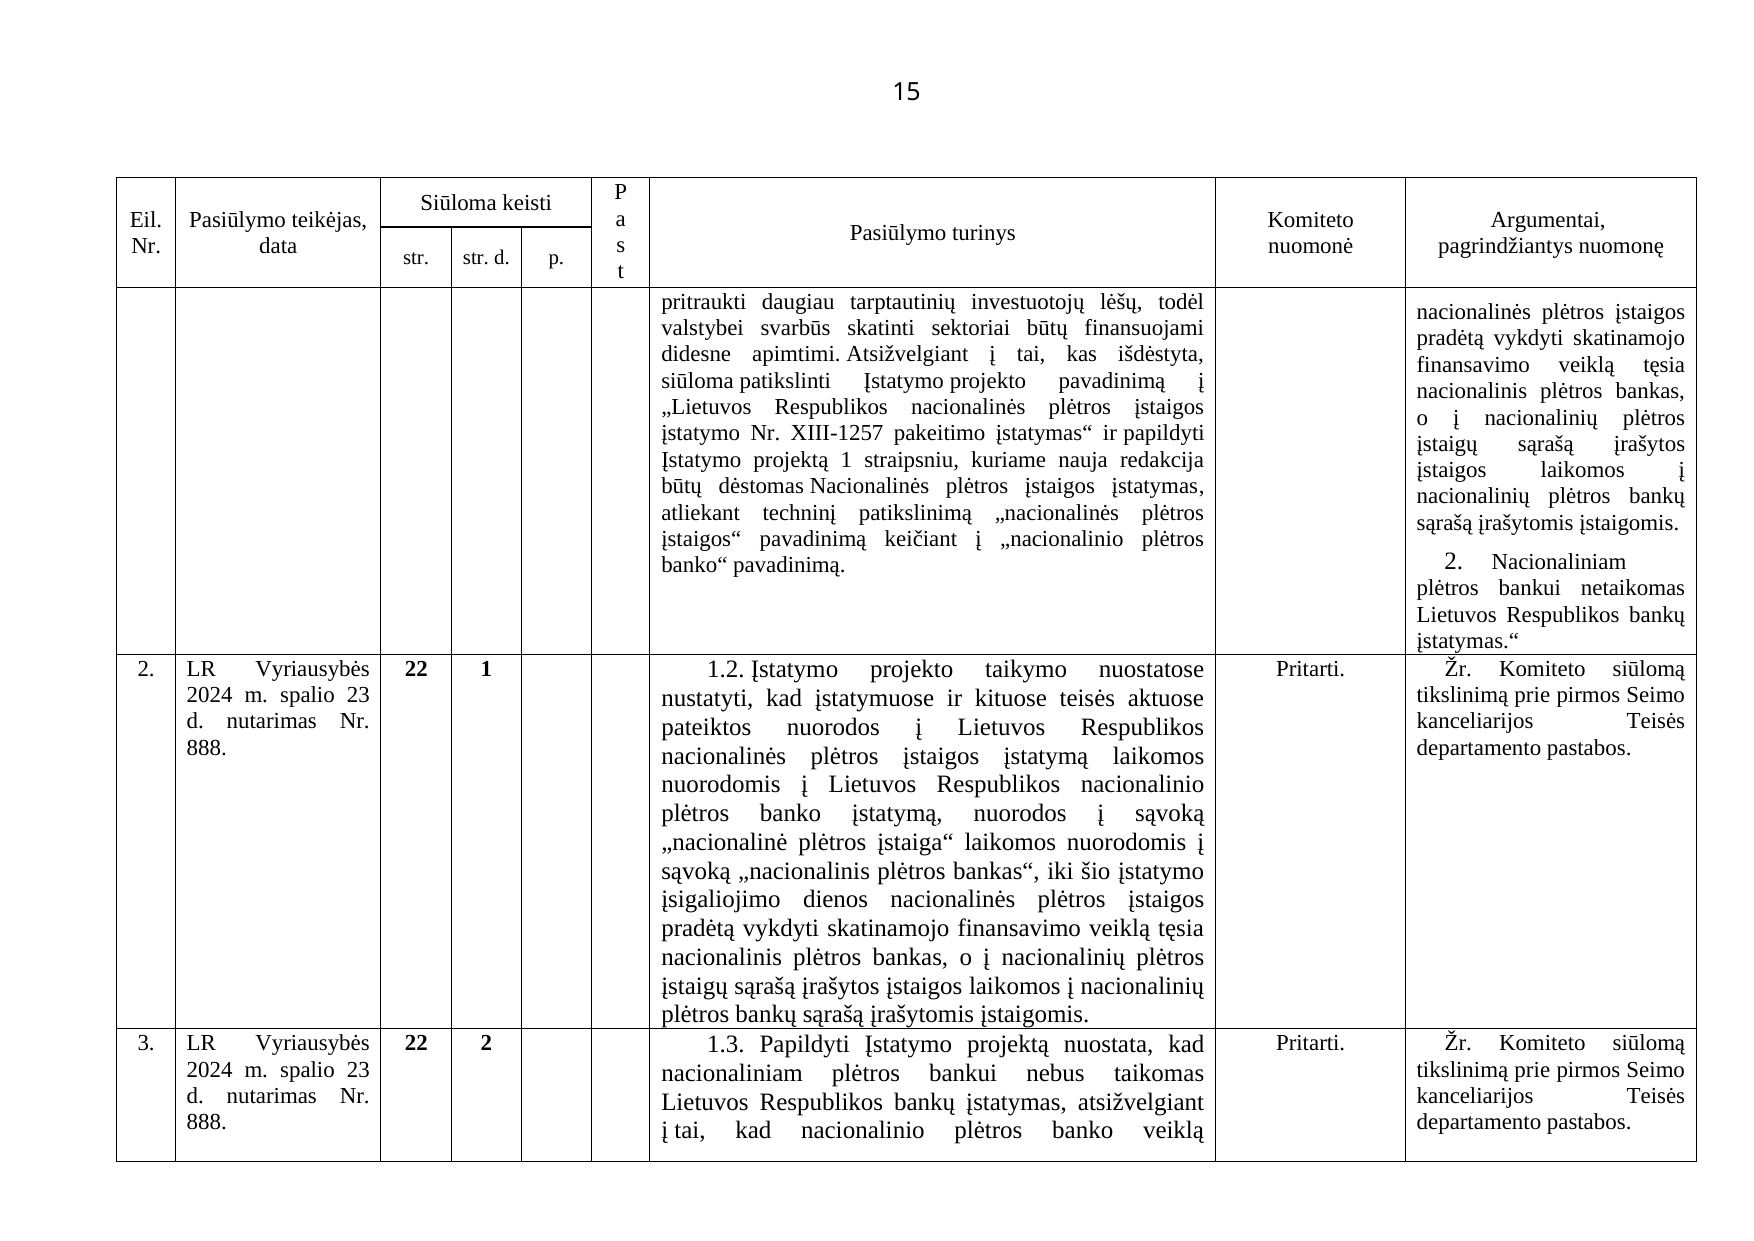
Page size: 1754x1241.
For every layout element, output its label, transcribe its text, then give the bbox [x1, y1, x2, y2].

table_cell 2. [117, 655, 175, 1028]
table_cell 1 [452, 655, 521, 1028]
table_cell [176, 288, 380, 653]
table_cell Pritarti. [1216, 1029, 1405, 1161]
table_cell [381, 288, 451, 653]
table_cell LR Vyriausybės 2024 m. spalio 23 d. nutarimas Nr. 888. [176, 1029, 380, 1161]
table_cell str. d. [452, 228, 521, 287]
table_cell 22 [381, 655, 451, 1028]
table_cell [117, 288, 175, 653]
table_cell [522, 655, 591, 1028]
table_cell [452, 288, 521, 653]
table_cell pritraukti daugiau tarptautinių investuotojų lėšų, todėl valstybei svarbūs skatinti sektoriai būtų finansuojami didesne apimtimi. Atsižvelgiant į tai, kas išdėstyta, siūloma patikslinti Įstatymo projekto pavadinimą į „Lietuvos Respublikos nacionalinės plėtros įstaigos įstatymo Nr. XIII-1257 pakeitimo įstatymas“ ir papildyti Įstatymo projektą 1 straipsniu, kuriame nauja redakcija būtų dėstomas Nacionalinės plėtros įstaigos įstatymas, atliekant techninį patikslinimą „nacionalinės plėtros įstaigos“ pavadinimą keičiant į „nacionalinio plėtros banko“ pavadinimą. [650, 288, 1215, 653]
table_cell [522, 1029, 591, 1161]
table_header Komiteto nuomonė [1216, 178, 1405, 287]
table_cell nacionalinės plėtros įstaigos pradėtą vykdyti skatinamojo finansavimo veiklą tęsia nacionalinis plėtros bankas, o į nacionalinių plėtros įstaigų sąrašą įrašytos įstaigos laikomos į nacionalinių plėtros bankų sąrašą įrašytomis įstaigomis. Nacionaliniam plėtros bankui netaikomas Lietuvos Respublikos bankų įstatymas.“ [1406, 288, 1696, 653]
table_cell Žr. Komiteto siūlomą tikslinimą prie pirmos Seimo kanceliarijos Teisės departamento pastabos. [1406, 655, 1696, 1028]
table_cell Pritarti. [1216, 655, 1405, 1028]
table_cell [592, 655, 649, 1028]
table_cell p. [522, 228, 591, 287]
table_header Siūloma keisti [381, 178, 591, 226]
table_cell 2 [452, 1029, 521, 1161]
table_header Pasiūlymo turinys [650, 178, 1215, 287]
table_cell [592, 288, 649, 653]
table_cell 3. [117, 1029, 175, 1161]
table_cell [592, 1029, 649, 1161]
table_cell 22 [381, 1029, 451, 1161]
table_cell [1216, 288, 1405, 653]
table_cell [522, 288, 591, 653]
table_header Pastabos [592, 178, 649, 287]
table_header Eil. Nr. [117, 178, 175, 287]
table_cell 1.3. Papildyti Įstatymo projektą nuostata, kad nacionaliniam plėtros bankui nebus taikomas Lietuvos Respublikos bankų įstatymas, atsižvelgiant į tai, kad nacionalinio plėtros banko veiklą [650, 1029, 1215, 1161]
table_cell Žr. Komiteto siūlomą tikslinimą prie pirmos Seimo kanceliarijos Teisės departamento pastabos. [1406, 1029, 1696, 1161]
table_header Pasiūlymo teikėjas, data [176, 178, 380, 287]
table_cell str. [381, 228, 451, 287]
table_header Argumentai, pagrindžiantys nuomonę [1406, 178, 1696, 287]
table_cell 1.2. Įstatymo projekto taikymo nuostatose nustatyti, kad įstatymuose ir kituose teisės aktuose pateiktos nuorodos į Lietuvos Respublikos nacionalinės plėtros įstaigos įstatymą laikomos nuorodomis į Lietuvos Respublikos nacionalinio plėtros banko įstatymą, nuorodos į sąvoką „nacionalinė plėtros įstaiga“ laikomos nuorodomis į sąvoką „nacionalinis plėtros bankas“, iki šio įstatymo įsigaliojimo dienos nacionalinės plėtros įstaigos pradėtą vykdyti skatinamojo finansavimo veiklą tęsia nacionalinis plėtros bankas, o į nacionalinių plėtros įstaigų sąrašą įrašytos įstaigos laikomos į nacionalinių plėtros bankų sąrašą įrašytomis įstaigomis. [650, 655, 1215, 1028]
table_cell LR Vyriausybės 2024 m. spalio 23 d. nutarimas Nr. 888. [176, 655, 380, 1028]
